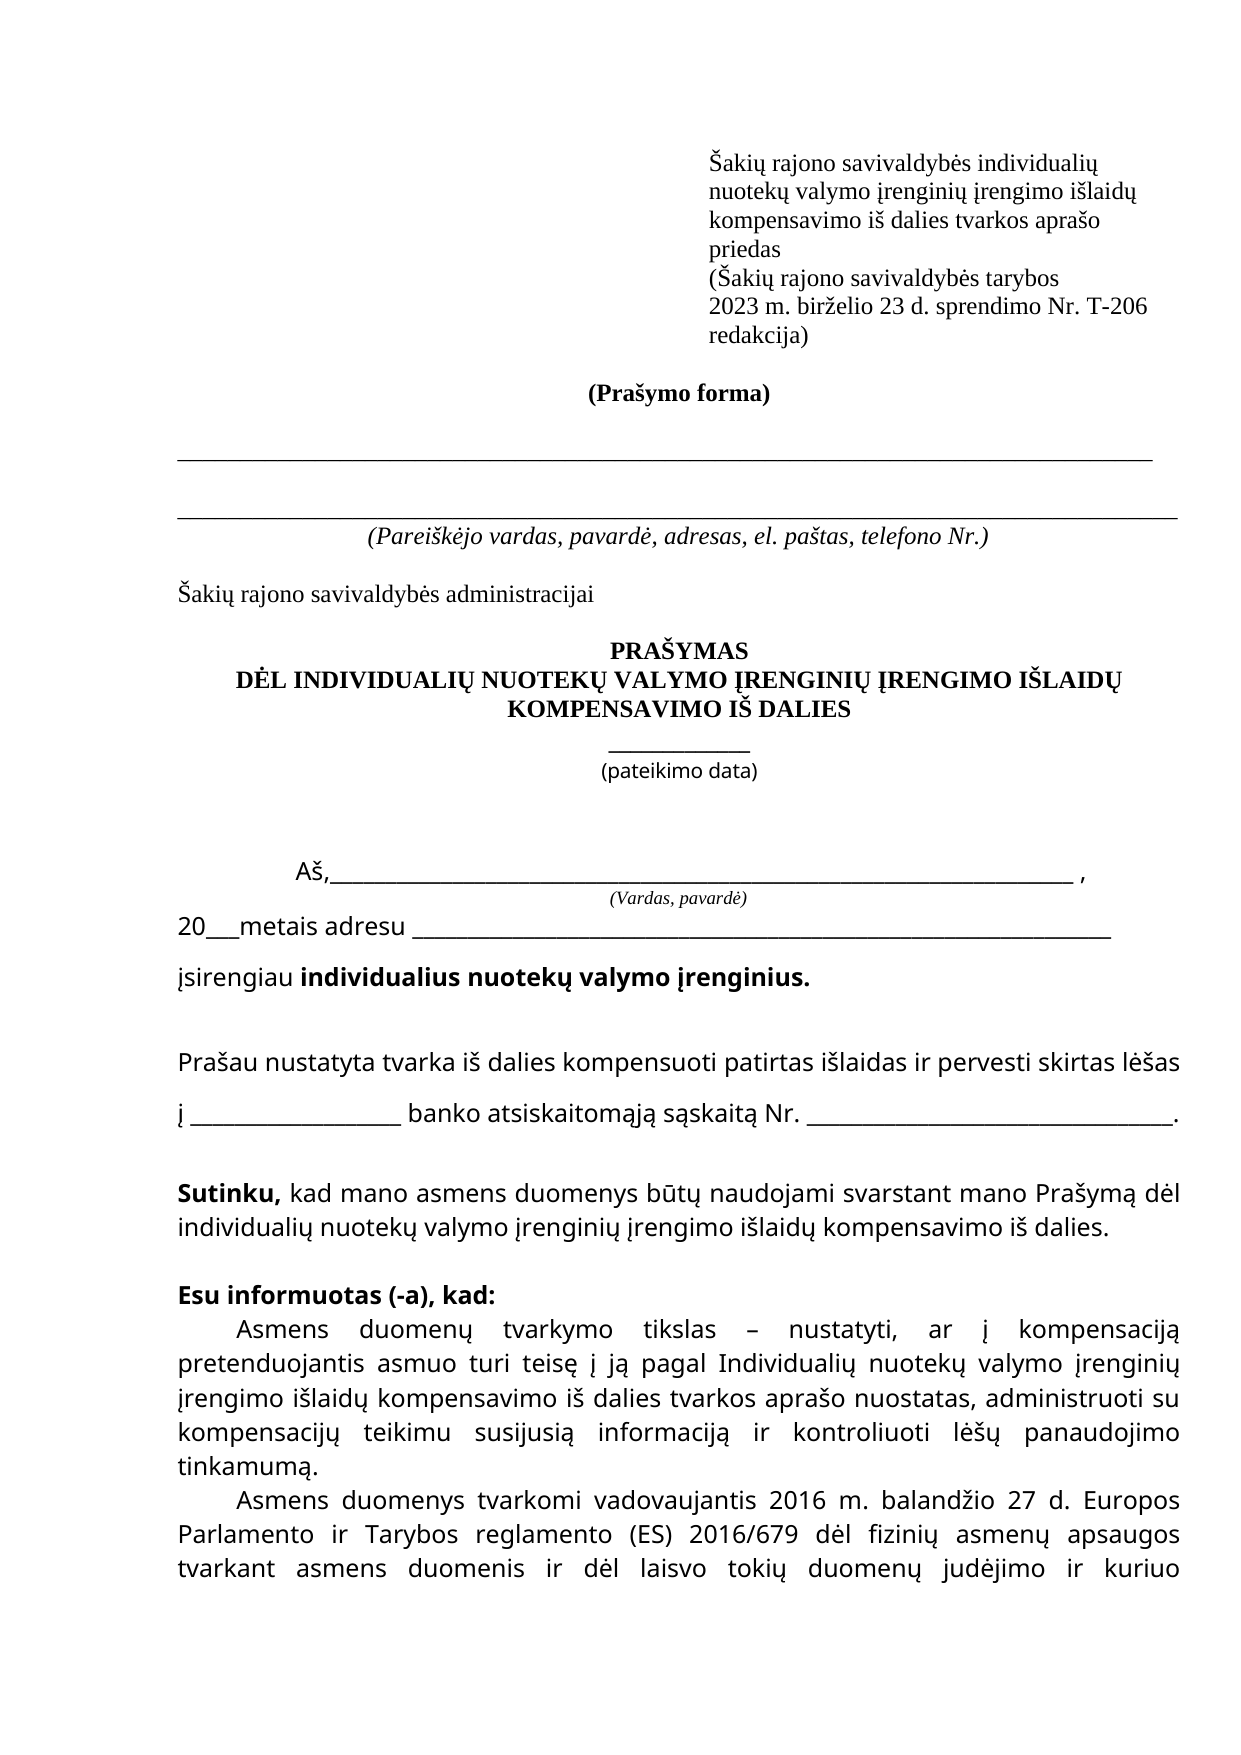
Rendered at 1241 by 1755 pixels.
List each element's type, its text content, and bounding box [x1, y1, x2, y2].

text (Prašymo forma) [177, 378, 1181, 406]
text (Pareiškėjo vardas, pavardė, adresas, el. paštas, telefono Nr.) [177, 521, 1181, 550]
text Sutinku, kad mano asmens duomenys būtų naudojami svarstant mano Prašymą dėl individualių nuotekų valymo įrenginių įrengimo išlaidų kompensavimo iš dalies. [177, 1176, 1181, 1244]
text Prašau nustatyta tvarka iš dalies kompensuoti patirtas išlaidas ir pervesti skirtas lėšas į ___________________ banko atsiskaitomąją sąskaitą Nr. _________________________________. [177, 1045, 1181, 1130]
text ______________________________________________________________________________ [177, 435, 1181, 464]
text 20___metais adresu _______________________________________________________________ [177, 909, 1181, 943]
text DĖL individualiŲ nuotekų valymo įrenginiŲ ĮRENGIMO IŠLAIDŲ KOMPENSAVIMO IŠ DALIES [177, 665, 1181, 723]
text 2023 m. birželio 23 d. sprendimo Nr. T-206 redakcija) [709, 291, 1181, 349]
text priedas [709, 234, 1181, 263]
text Asmens duomenų tvarkymo tikslas – nustatyti, ar į kompensaciją pretenduojantis asmuo turi teisę į ją pagal Individualių nuotekų valymo įrenginių įrengimo išlaidų kompensavimo iš dalies tvarkos aprašo nuostatas, administruoti su kompensacijų teikimu susijusią informaciją ir kontroliuoti lėšų panaudojimo tinkamumą. [177, 1312, 1181, 1482]
text Asmens duomenys tvarkomi vadovaujantis 2016 m. balandžio 27 d. Europos Parlamento ir Tarybos reglamento (ES) 2016/679 dėl fizinių asmenų apsaugos tvarkant asmens duomenis ir dėl laisvo tokių duomenų judėjimo ir kuriuo [177, 1482, 1181, 1584]
text Šakių rajono savivaldybės administracijai [177, 579, 1181, 608]
text įsirengiau individualius nuotekų valymo įrenginius. [177, 960, 1181, 994]
text _____________ [177, 723, 1181, 757]
text Esu informuotas (-a), kad: [177, 1278, 1181, 1312]
text ________________________________________________________________________________ [177, 493, 1181, 521]
text Šakių rajono savivaldybės individualių nuotekų valymo įrenginių įrengimo išlaidų kompensavimo iš dalies tvarkos aprašo [709, 148, 1181, 234]
text Aš,___________________________________________________________________ , [177, 853, 1181, 887]
text (Šakių rajono savivaldybės tarybos [709, 263, 1181, 291]
text (pateikimo data) [177, 757, 1181, 785]
text (Vardas, pavardė) [177, 887, 1181, 909]
text PRAŠYMAS [177, 636, 1181, 665]
